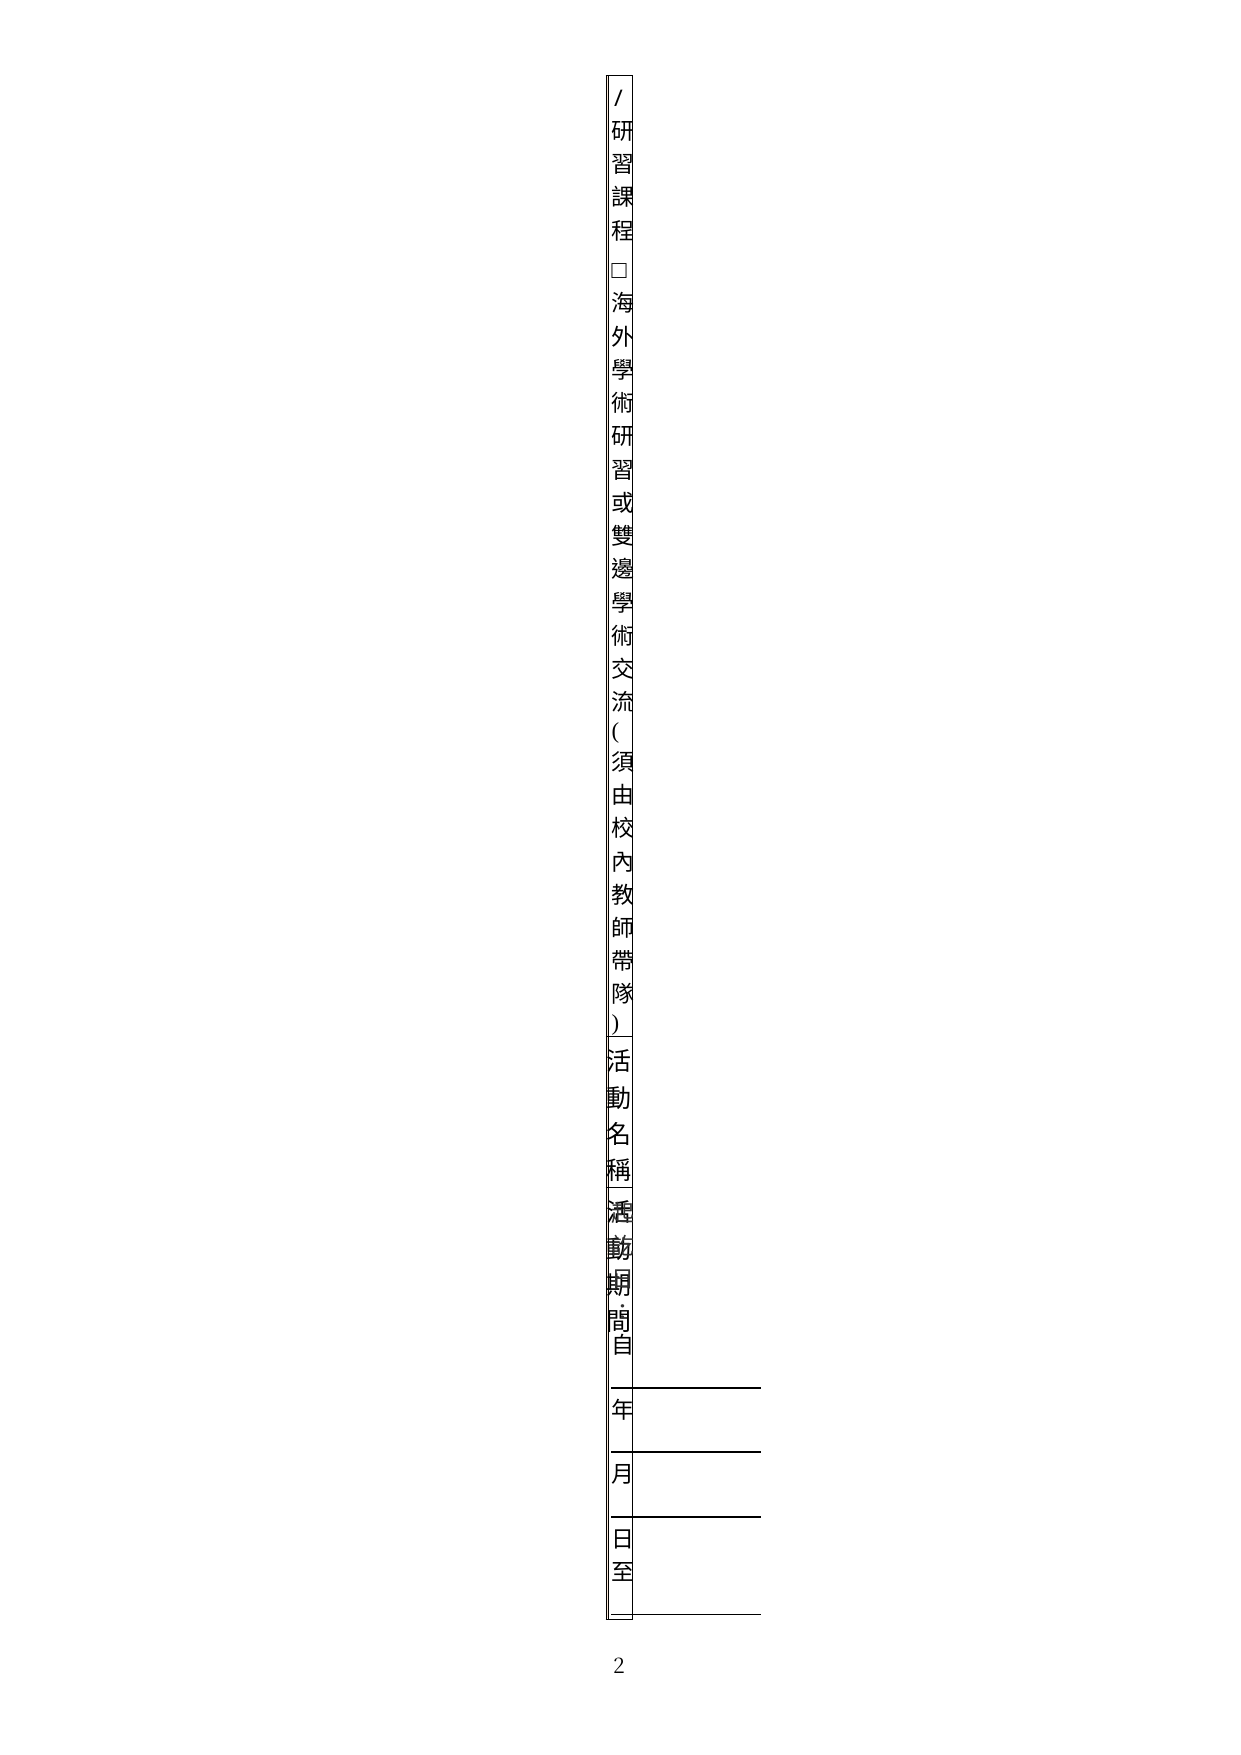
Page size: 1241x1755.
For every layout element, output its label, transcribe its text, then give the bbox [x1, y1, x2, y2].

table_cell [614, 1126, 622, 1132]
table_cell [609, 1037, 632, 1187]
table_cell 起訖日：自 年 月 日至 年 月 日 ； 天數： 天 [609, 1255, 632, 1618]
table_cell [614, 1094, 622, 1106]
table_cell 起訖日：自 年 月 日至 年 月 日 ； 天數： 天 [609, 1217, 632, 1243]
table_cell [616, 1136, 626, 1142]
table_cell □國際專業學術領域競賽/國際學術研討會 □海外短期營隊活動/研習課程 □海外學術研習或雙邊學術交流(須由校內教師帶隊) [609, 76, 632, 1036]
table_cell [609, 1129, 616, 1137]
